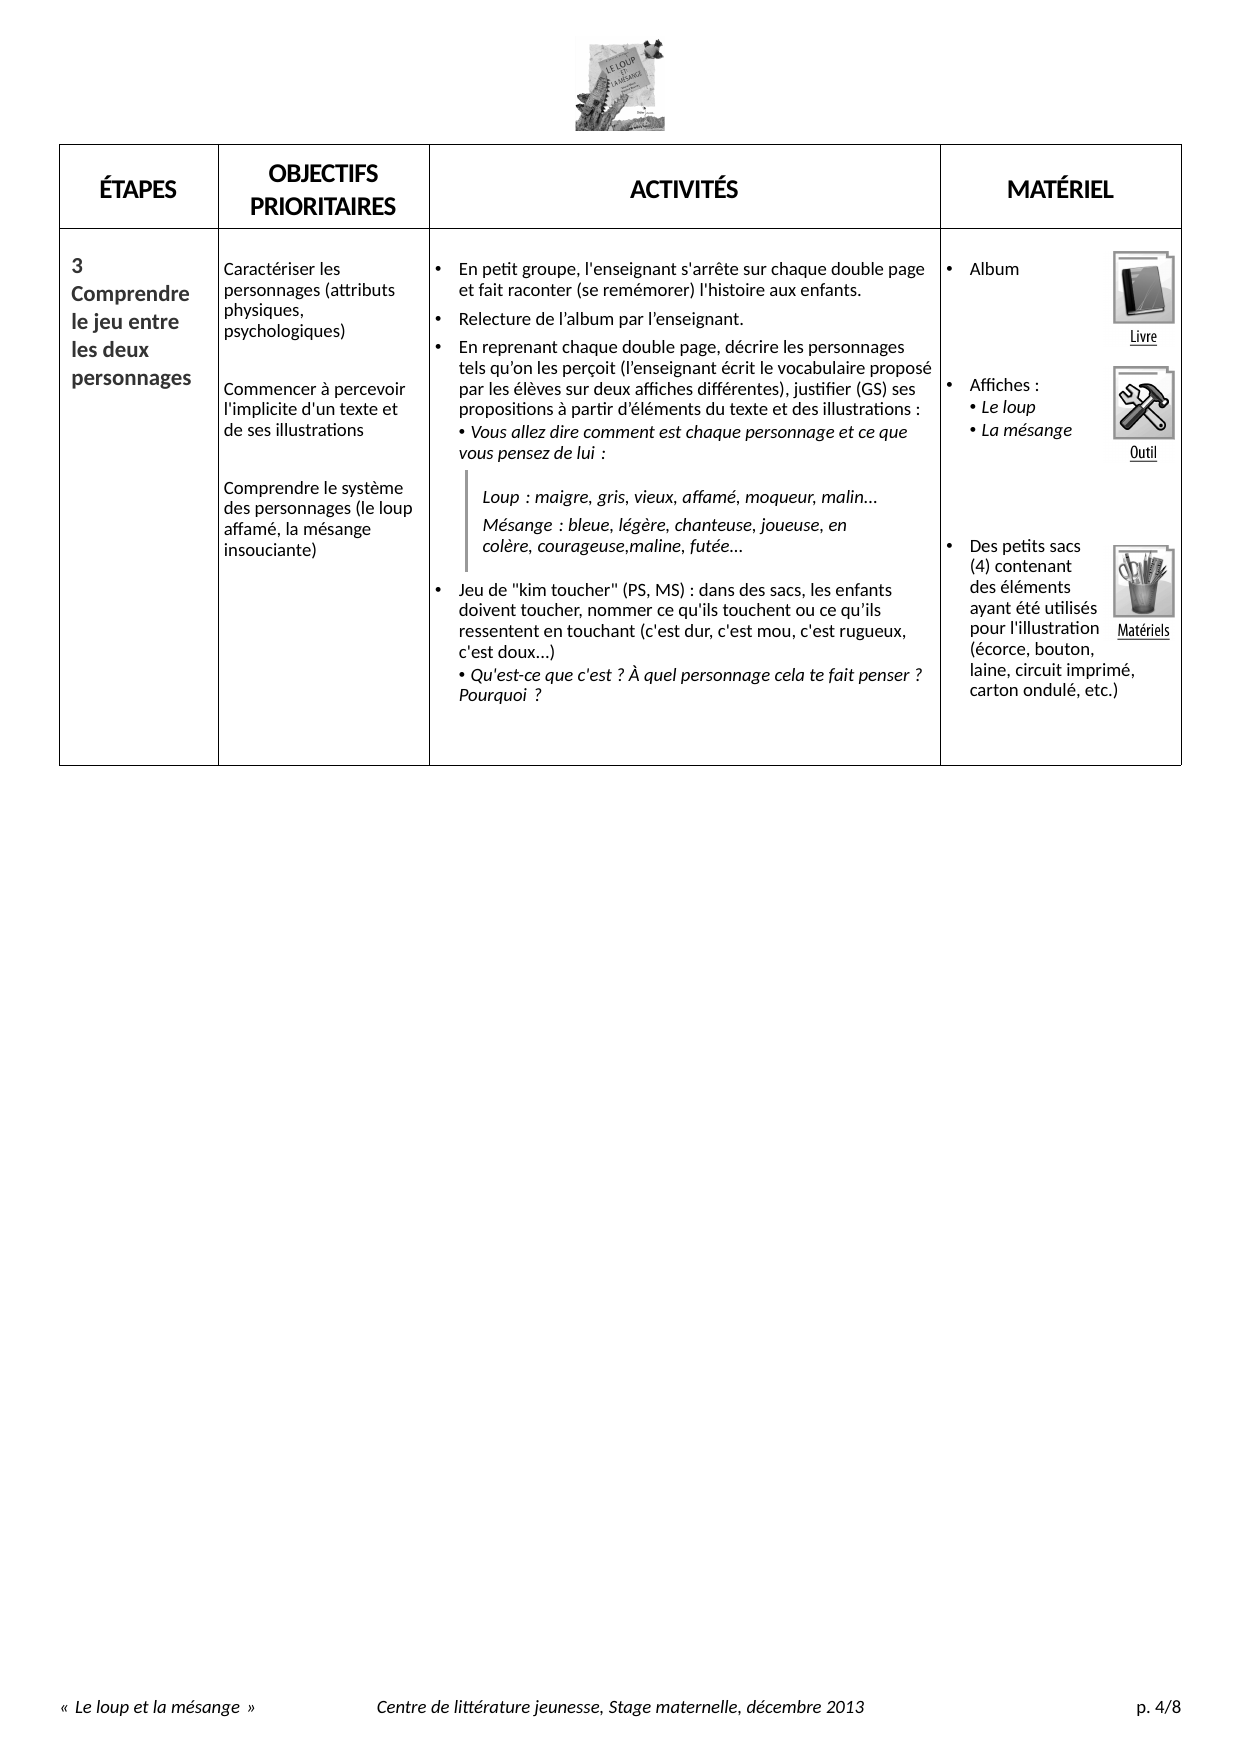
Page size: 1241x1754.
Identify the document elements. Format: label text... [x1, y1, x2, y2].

table_header Activités [430, 145, 940, 228]
table_cell 3 Comprendre le jeu entre les deux personnages [60, 229, 218, 764]
table_cell Caractériser les personnages (attributs physiques, psychologiques) Commencer à percevoir l'implicite d'un texte et de ses illustrations Comprendre le système des personnages (le loup affamé, la mésange insouciante) [219, 229, 429, 764]
table_header Objectifs prioritaires [219, 145, 429, 228]
picture [1102, 366, 1176, 463]
table_cell Album Affiches : Le loup La mésange Des petits sacs (4) contenant des éléments ayant été utilisés pour l'illustration (écorce, bouton, laine, circuit imprimé, carton ondulé, etc.) [941, 229, 1181, 462]
picture [1102, 545, 1176, 641]
picture [1102, 251, 1176, 347]
table_cell En petit groupe, l'enseignant s'arrête sur chaque double page et fait raconter (se remémorer) l'histoire aux enfants. Relecture de l’album par l’enseignant. En reprenant chaque double page, décrire les personnages tels qu’on les perçoit (l’enseignant écrit le vocabulaire proposé par les élèves sur deux affiches différentes), justifier (GS) ses propositions à partir d’éléments du texte et des illustrations : Vous allez dire comment est chaque personnage et ce que vous pensez de lui : Loup : maigre, gris, vieux, affamé, moqueur, malin... Mésange : bleue, légère, chanteuse, joueuse, en colère, courageuse,maline, futée... Jeu de "kim toucher" (PS, MS) : dans des sacs, les enfants doivent toucher, nommer ce qu'ils touchent ou ce qu’ils ressentent en touchant (c'est dur, c'est mou, c'est rugueux, c'est doux...) Qu'est-ce que c'est ? À quel personnage cela te fait penser ? Pourquoi ? [430, 229, 940, 764]
table_header Matériel [941, 145, 1181, 228]
table_header étapes [60, 145, 218, 228]
table_cell Album Affiches : Le loup La mésange Des petits sacs (4) contenant des éléments ayant été utilisés pour l'illustration (écorce, bouton, laine, circuit imprimé, carton ondulé, etc.) [941, 463, 1181, 764]
